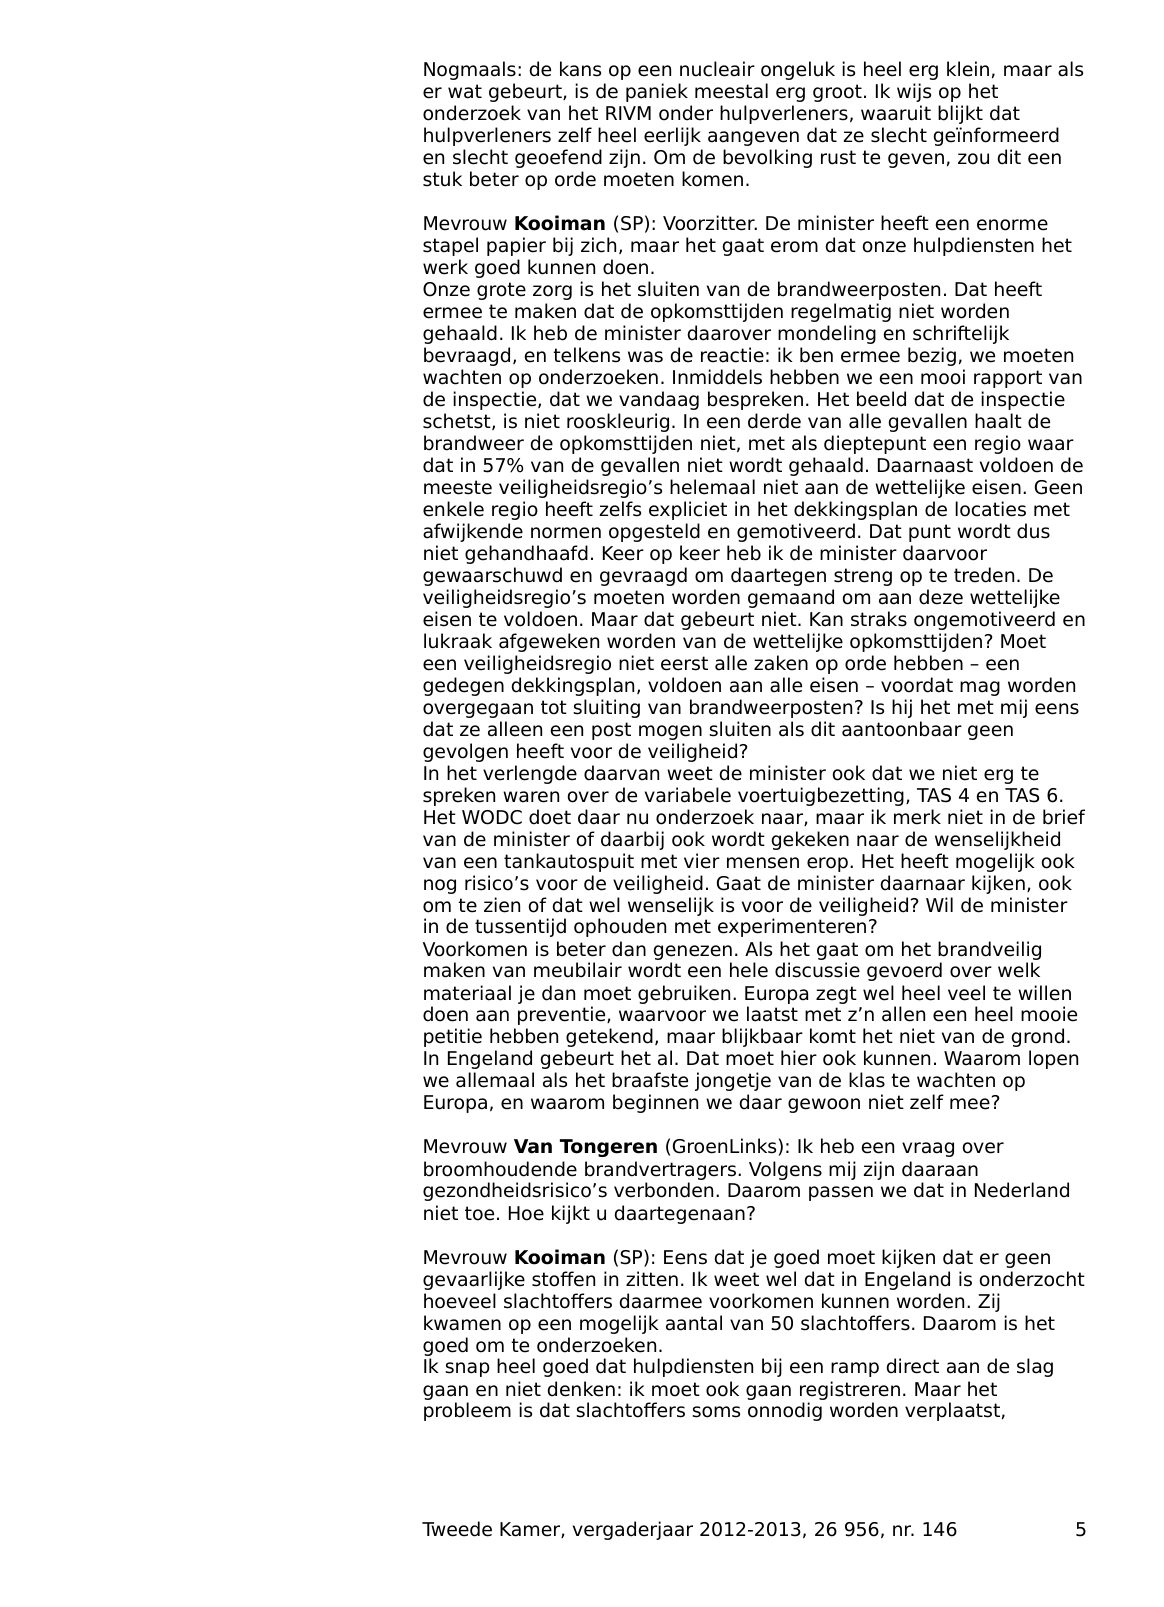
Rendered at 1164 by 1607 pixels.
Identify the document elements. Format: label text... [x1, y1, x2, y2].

text Nogmaals: de kans op een nucleair ongeluk is heel erg klein, maar als er wat gebeurt, is de paniek meestal erg groot. Ik wijs op het onderzoek van het RIVM onder hulpverleners, waaruit blijkt dat hulpverleners zelf heel eerlijk aangeven dat ze slecht geïnformeerd en slecht geoefend zijn. Om de bevolking rust te geven, zou dit een stuk beter op orde moeten komen. [422, 59, 1087, 191]
text Mevrouw Kooiman (SP): Eens dat je goed moet kijken dat er geen gevaarlijke stoffen in zitten. Ik weet wel dat in Engeland is onderzocht hoeveel slachtoffers daarmee voorkomen kunnen worden. Zij kwamen op een mogelijk aantal van 50 slachtoffers. Daarom is het goed om te onderzoeken. [422, 1247, 1087, 1356]
text Mevrouw Kooiman (SP): Voorzitter. De minister heeft een enorme stapel papier bij zich, maar het gaat erom dat onze hulpdiensten het werk goed kunnen doen. [422, 213, 1087, 279]
text Voorkomen is beter dan genezen. Als het gaat om het brandveilig maken van meubilair wordt een hele discussie gevoerd over welk materiaal je dan moet gebruiken. Europa zegt wel heel veel te willen doen aan preventie, waarvoor we laatst met z’n allen een heel mooie petitie hebben getekend, maar blijkbaar komt het niet van de grond. In Engeland gebeurt het al. Dat moet hier ook kunnen. Waarom lopen we allemaal als het braafste jongetje van de klas te wachten op Europa, en waarom beginnen we daar gewoon niet zelf mee? [422, 938, 1087, 1114]
text Mevrouw Van Tongeren (GroenLinks): Ik heb een vraag over broomhoudende brandvertragers. Volgens mij zijn daaraan gezondheidsrisico’s verbonden. Daarom passen we dat in Nederland niet toe. Hoe kijkt u daartegenaan? [422, 1136, 1087, 1224]
text In het verlengde daarvan weet de minister ook dat we niet erg te spreken waren over de variabele voertuigbezetting, TAS 4 en TAS 6. Het WODC doet daar nu onderzoek naar, maar ik merk niet in de brief van de minister of daarbij ook wordt gekeken naar de wenselijkheid van een tankautospuit met vier mensen erop. Het heeft mogelijk ook nog risico’s voor de veiligheid. Gaat de minister daarnaar kijken, ook om te zien of dat wel wenselijk is voor de veiligheid? Wil de minister in de tussentijd ophouden met experimenteren? [422, 763, 1087, 938]
text Ik snap heel goed dat hulpdiensten bij een ramp direct aan de slag gaan en niet denken: ik moet ook gaan registreren. Maar het probleem is dat slachtoffers soms onnodig worden verplaatst, [422, 1356, 1087, 1422]
text Onze grote zorg is het sluiten van de brandweerposten. Dat heeft ermee te maken dat de opkomsttijden regelmatig niet worden gehaald. Ik heb de minister daarover mondeling en schriftelijk bevraagd, en telkens was de reactie: ik ben ermee bezig, we moeten wachten op onderzoeken. Inmiddels hebben we een mooi rapport van de inspectie, dat we vandaag bespreken. Het beeld dat de inspectie schetst, is niet rooskleurig. In een derde van alle gevallen haalt de brandweer de opkomsttijden niet, met als dieptepunt een regio waar dat in 57% van de gevallen niet wordt gehaald. Daarnaast voldoen de meeste veiligheidsregio’s helemaal niet aan de wettelijke eisen. Geen enkele regio heeft zelfs expliciet in het dekkingsplan de locaties met afwijkende normen opgesteld en gemotiveerd. Dat punt wordt dus niet gehandhaafd. Keer op keer heb ik de minister daarvoor gewaarschuwd en gevraagd om daartegen streng op te treden. De veiligheidsregio’s moeten worden gemaand om aan deze wettelijke eisen te voldoen. Maar dat gebeurt niet. Kan straks ongemotiveerd en lukraak afgeweken worden van de wettelijke opkomsttijden? Moet een veiligheidsregio niet eerst alle zaken op orde hebben – een gedegen dekkingsplan, voldoen aan alle eisen – voordat mag worden overgegaan tot sluiting van brandweerposten? Is hij het met mij eens dat ze alleen een post mogen sluiten als dit aantoonbaar geen gevolgen heeft voor de veiligheid? [422, 279, 1087, 763]
